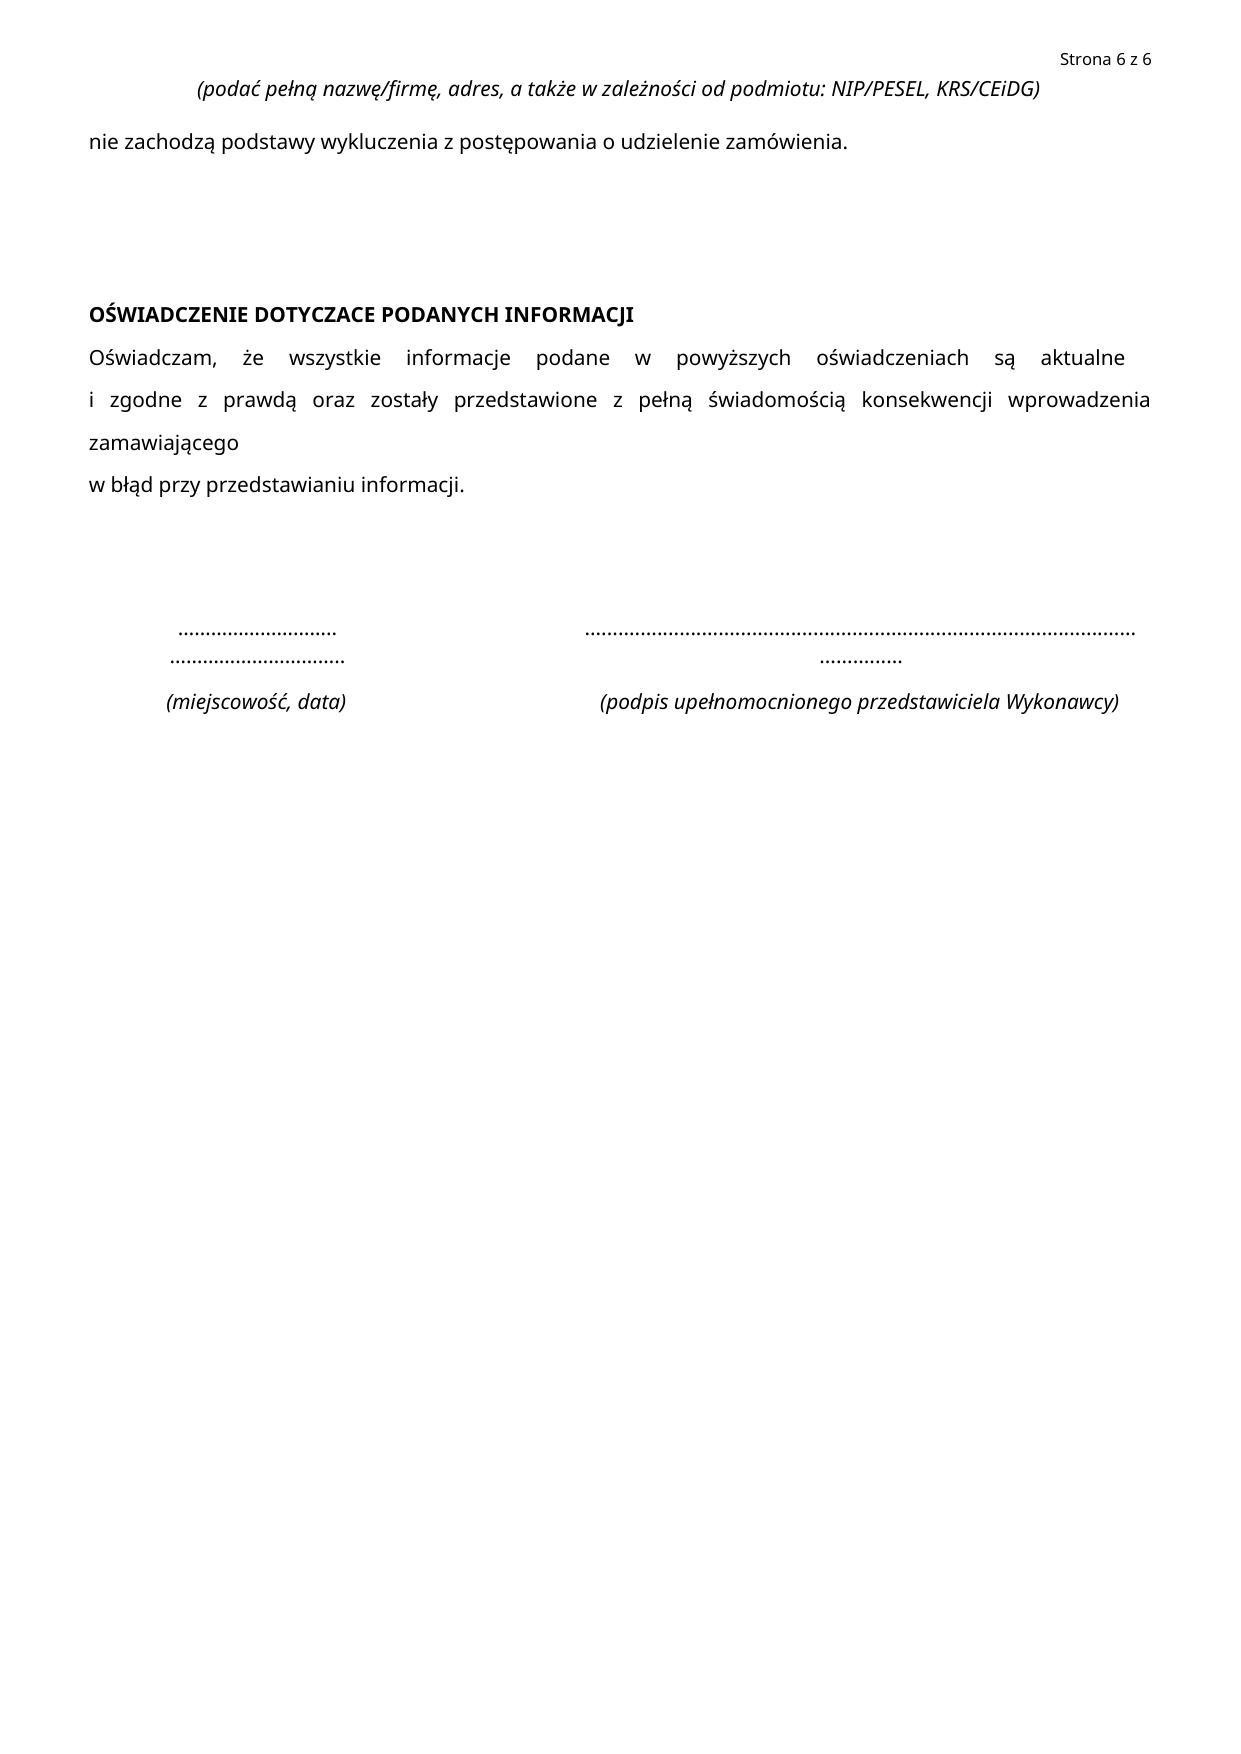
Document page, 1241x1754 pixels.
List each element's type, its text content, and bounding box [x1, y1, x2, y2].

table_cell (podpis upełnomocnionego przedstawiciela Wykonawcy) [518, 687, 1152, 715]
table_header .................................................................................................................. [518, 513, 1152, 687]
text Oświadczam, że wszystkie informacje podane w powyższych oświadczeniach są aktualne i zgodne z prawdą oraz zostały przedstawione z pełną świadomością konsekwencji wprowadzenia zamawiającego w błąd przy przedstawianiu informacji. [89, 343, 1152, 499]
table_header ………………………..………………………….. [89, 513, 518, 687]
text (podać pełną nazwę/firmę, adres, a także w zależności od podmiotu: NIP/PESEL, KRS/CEiDG) [89, 74, 1152, 102]
text nie zachodzą podstawy wykluczenia z postępowania o udzielenie zamówienia. [89, 127, 1152, 156]
text OŚWIADCZENIE DOTYCZACE PODANYCH INFORMACJI [89, 300, 1152, 329]
table_cell (miejscowość, data) [89, 687, 518, 715]
